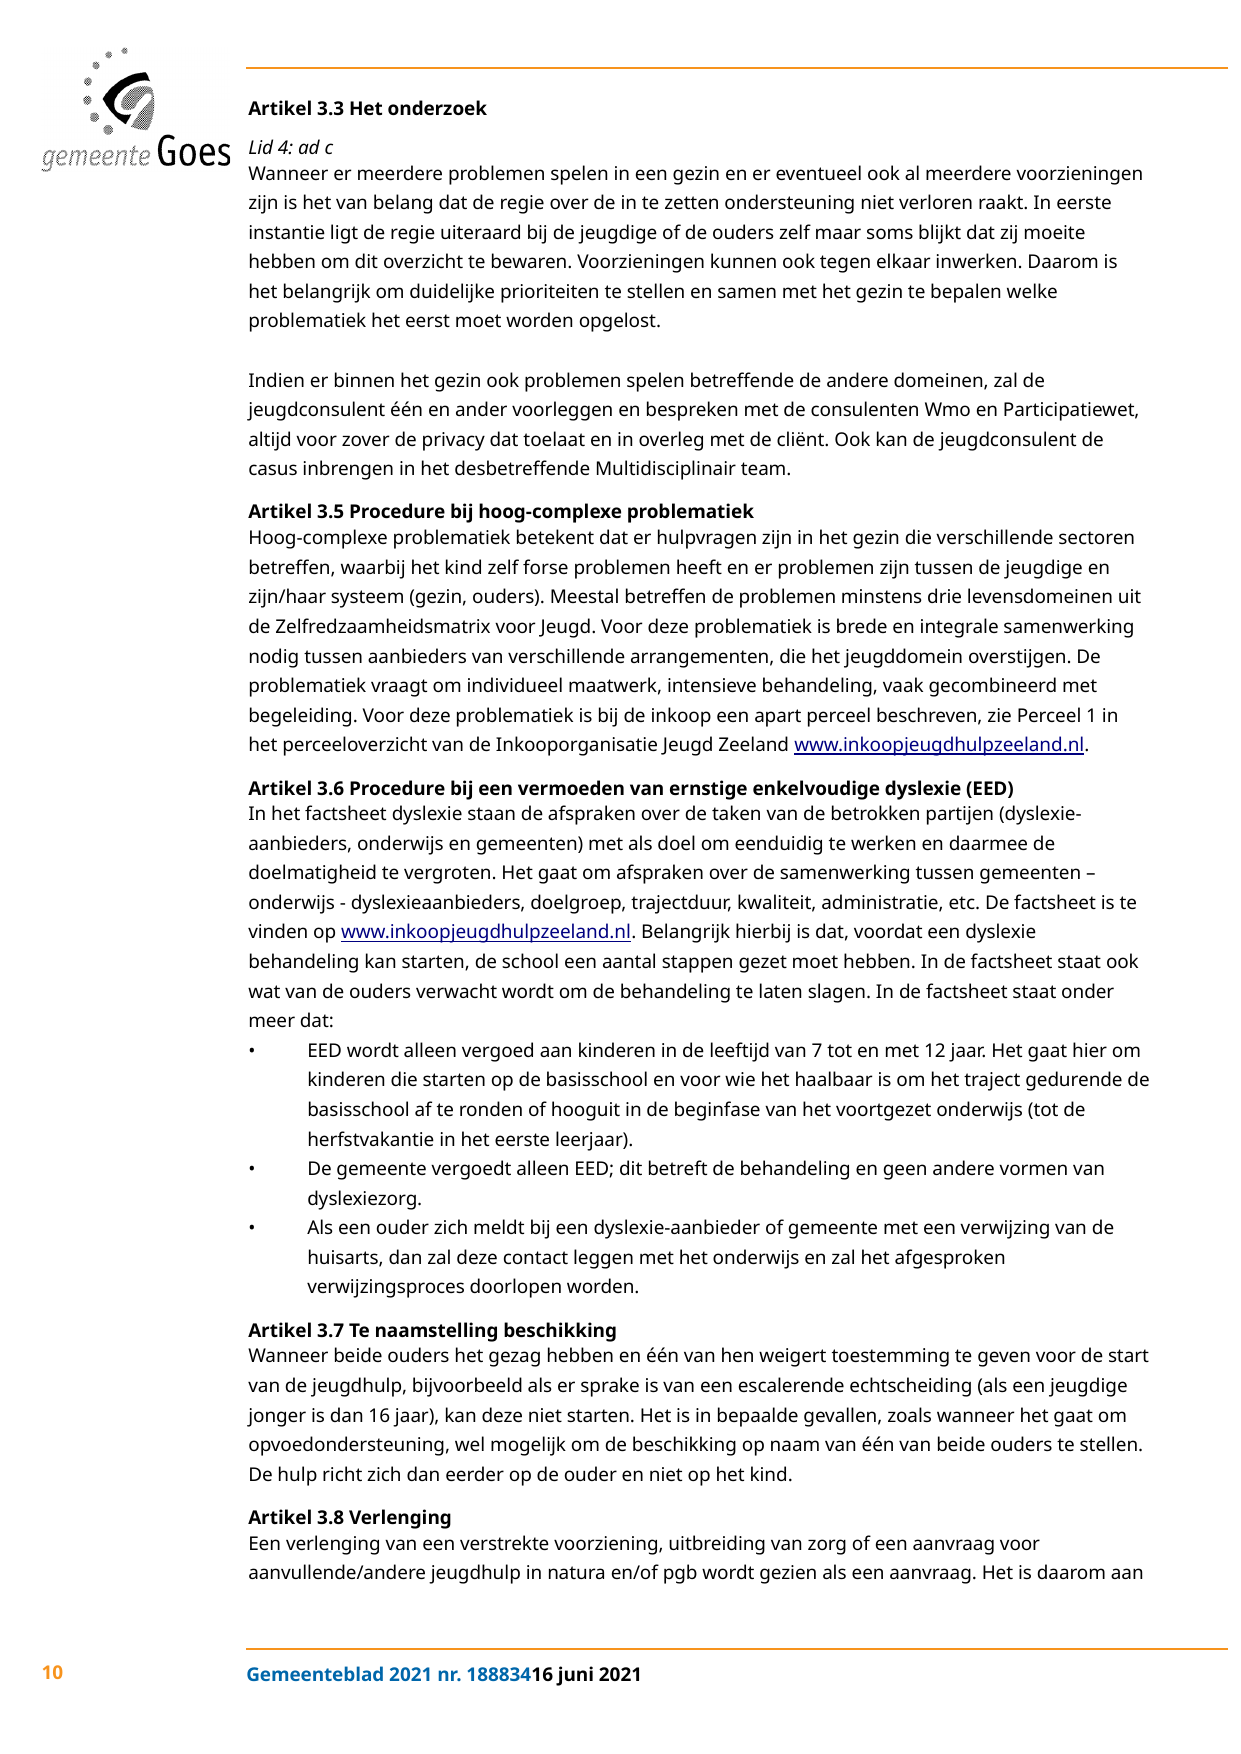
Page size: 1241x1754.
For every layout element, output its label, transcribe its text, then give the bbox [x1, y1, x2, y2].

picture [41, 47, 231, 172]
text Artikel 3.5 Procedure bij hoog-complexe problematiek [248, 499, 1152, 524]
text Een verlenging van een verstrekte voorziening, uitbreiding van zorg of een aanvraag voor aanvullende/andere jeugdhulp in natura en/of pgb wordt gezien als een aanvraag. Het is daarom aan [248, 1530, 1152, 1585]
text Indien er binnen het gezin ook problemen spelen betreffende de andere domeinen, zal de jeugdconsulent één en ander voorleggen en bespreken met de consulenten Wmo en Participatiewet, altijd voor zover de privacy dat toelaat en in overleg met de cliënt. Ook kan de jeugdconsulent de casus inbrengen in het desbetreffende Multidisciplinair team. [248, 367, 1152, 481]
list EED wordt alleen vergoed aan kinderen in de leeftijd van 7 tot en met 12 jaar. Het gaat hier om kinderen die starten op de basisschool en voor wie het haalbaar is om het traject gedurende de basisschool af te ronden of hooguit in de beginfase van het voortgezet onderwijs (tot de herfstvakantie in het eerste leerjaar). [248, 1037, 1152, 1152]
text Wanneer beide ouders het gezag hebben en één van hen weigert toestemming te geven voor de start van de jeugdhulp, bijvoorbeeld als er sprake is van een escalerende echtscheiding (als een jeugdige jonger is dan 16 jaar), kan deze niet starten. Het is in bepaalde gevallen, zoals wanneer het gaat om opvoedondersteuning, wel mogelijk om de beschikking op naam van één van beide ouders te stellen. De hulp richt zich dan eerder op de ouder en niet op het kind. [248, 1343, 1152, 1487]
text Artikel 3.3 Het onderzoek [248, 95, 1152, 121]
text Hoog-complexe problematiek betekent dat er hulpvragen zijn in het gezin die verschillende sectoren betreffen, waarbij het kind zelf forse problemen heeft en er problemen zijn tussen de jeugdige en zijn/haar systeem (gezin, ouders). Meestal betreffen de problemen minstens drie levensdomeinen uit de Zelfredzaamheidsmatrix voor Jeugd. Voor deze problematiek is brede en integrale samenwerking nodig tussen aanbieders van verschillende arrangementen, die het jeugddomein overstijgen. De problematiek vraagt om individueel maatwerk, intensieve behandeling, vaak gecombineerd met begeleiding. Voor deze problematiek is bij de inkoop een apart perceel beschreven, zie Perceel 1 in het perceeloverzicht van de Inkooporganisatie Jeugd Zeeland www.inkoopjeugdhulpzeeland.nl. [248, 524, 1152, 757]
text Wanneer er meerdere problemen spelen in een gezin en er eventueel ook al meerdere voorzieningen zijn is het van belang dat de regie over de in te zetten ondersteuning niet verloren raakt. In eerste instantie ligt de regie uiteraard bij de jeugdige of de ouders zelf maar soms blijkt dat zij moeite hebben om dit overzicht te bewaren. Voorzieningen kunnen ook tegen elkaar inwerken. Daarom is het belangrijk om duidelijke prioriteiten te stellen en samen met het gezin te bepalen welke problematiek het eerst moet worden opgelost. [248, 160, 1152, 333]
text Artikel 3.8 Verlenging [248, 1504, 1152, 1530]
text Artikel 3.6 Procedure bij een vermoeden van ernstige enkelvoudige dyslexie (EED) [248, 775, 1152, 800]
list De gemeente vergoedt alleen EED; dit betreft de behandeling en geen andere vormen van dyslexiezorg. [248, 1155, 1152, 1211]
text Artikel 3.7 Te naamstelling beschikking [248, 1317, 1152, 1343]
text Lid 4: ad c [248, 134, 1152, 160]
list Als een ouder zich meldt bij een dyslexie-aanbieder of gemeente met een verwijzing van de huisarts, dan zal deze contact leggen met het onderwijs en zal het afgesproken verwijzingsproces doorlopen worden. [248, 1214, 1152, 1299]
text In het factsheet dyslexie staan de afspraken over de taken van de betrokken partijen (dyslexie-aanbieders, onderwijs en gemeenten) met als doel om eenduidig te werken en daarmee de doelmatigheid te vergroten. Het gaat om afspraken over de samenwerking tussen gemeenten – onderwijs - dyslexieaanbieders, doelgroep, trajectduur, kwaliteit, administratie, etc. De factsheet is te vinden op www.inkoopjeugdhulpzeeland.nl. Belangrijk hierbij is dat, voordat een dyslexie behandeling kan starten, de school een aantal stappen gezet moet hebben. In de factsheet staat ook wat van de ouders verwacht wordt om de behandeling te laten slagen. In de factsheet staat onder meer dat: [248, 800, 1152, 1033]
